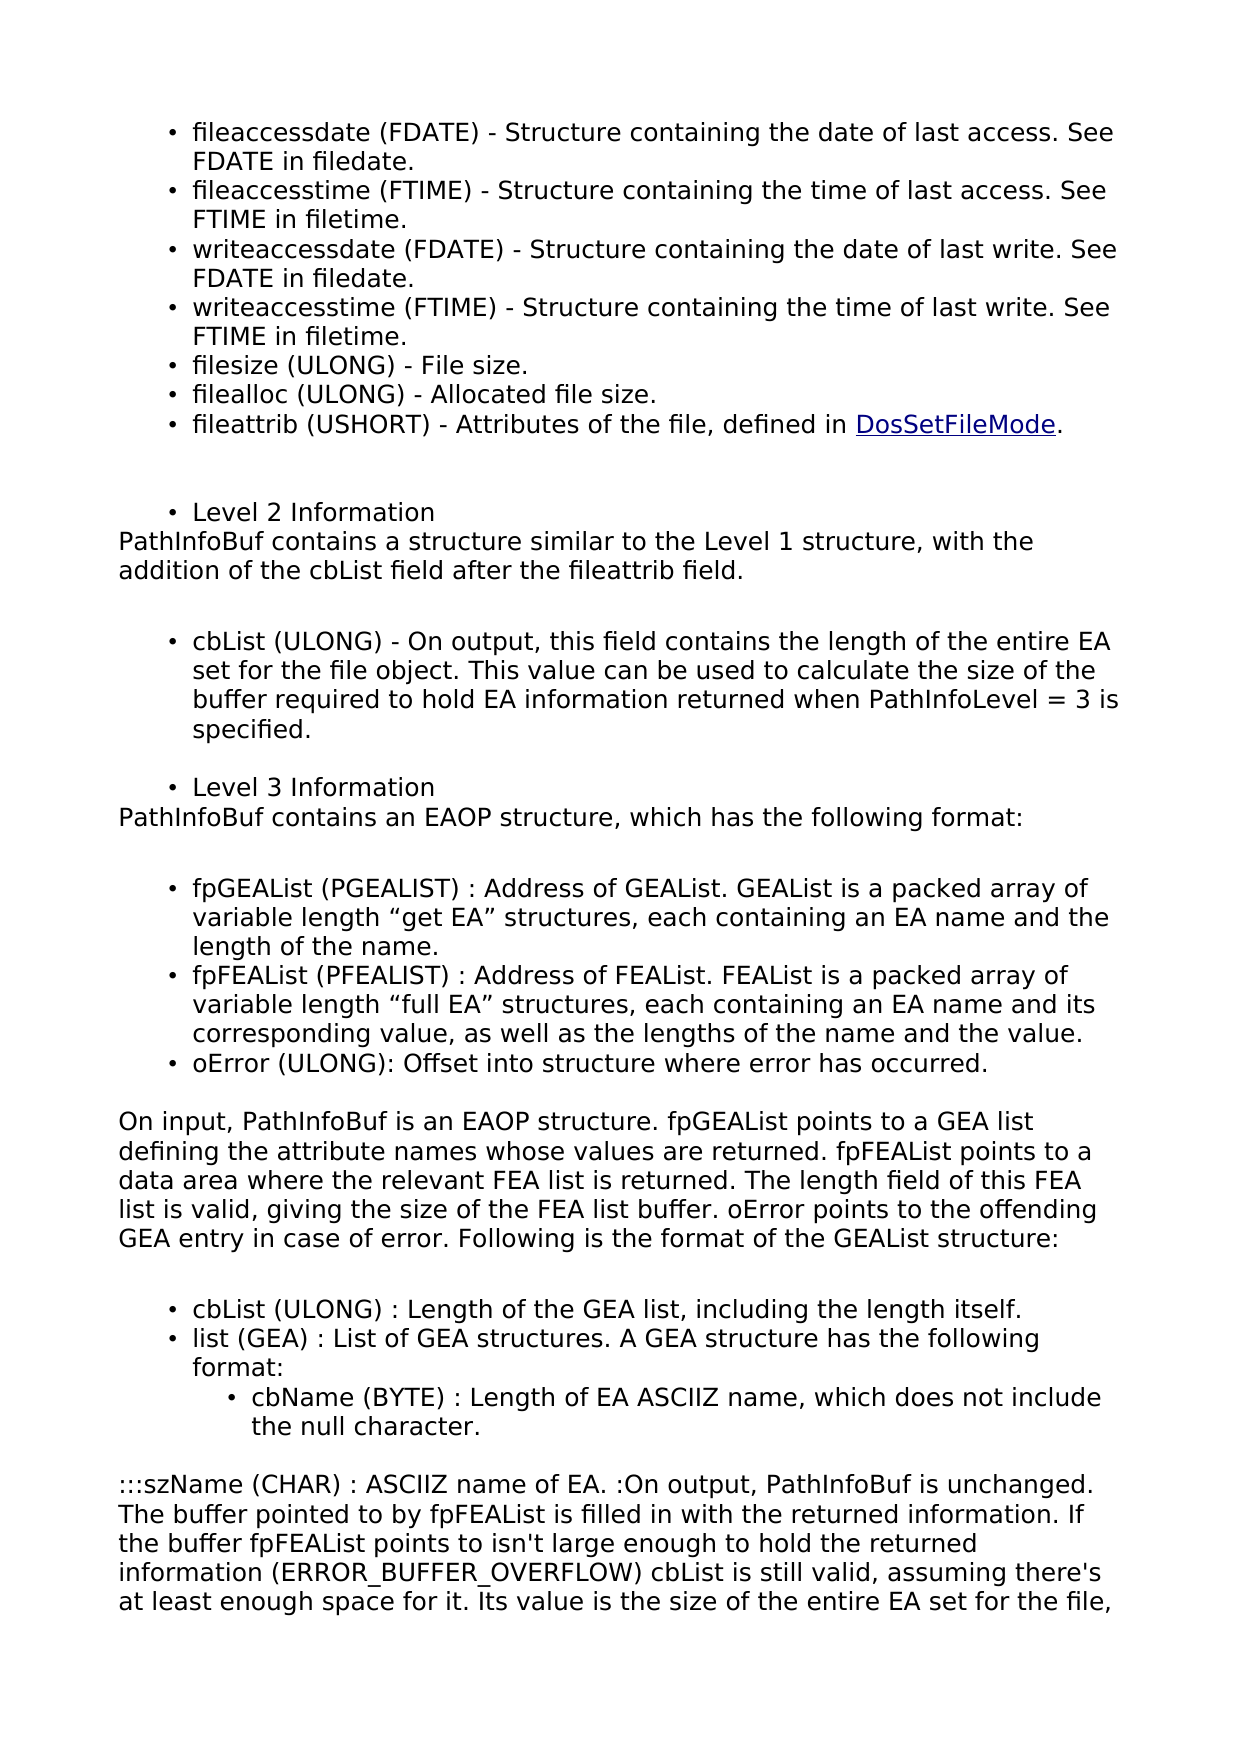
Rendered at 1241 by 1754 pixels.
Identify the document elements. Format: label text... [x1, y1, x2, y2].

text :::szName (CHAR) : ASCIIZ name of EA. :On output, PathInfoBuf is unchanged. The buffer pointed to by fpFEAList is filled in with the returned information. If the buffer fpFEAList points to isn't large enough to hold the returned information (ERROR_BUFFER_OVERFLOW) cbList is still valid, assuming there's at least enough space for it. Its value is the size of the entire EA set for the file, [118, 1471, 1122, 1616]
list fpGEAList (PGEALIST) : Address of GEAList. GEAList is a packed array of variable length “get EA” structures, each containing an EA name and the length of the name. [177, 874, 1122, 961]
text PathInfoBuf contains a structure similar to the Level 1 structure, with the addition of the cbList field after the fileattrib field. [118, 527, 1122, 585]
list fpFEAList (PFEALIST) : Address of FEAList. FEAList is a packed array of variable length “full EA” structures, each containing an EA name and its corresponding value, as well as the lengths of the name and the value. [177, 961, 1122, 1049]
list cbList (ULONG) : Length of the GEA list, including the length itself. [177, 1295, 1122, 1324]
list fileaccesstime (FTIME) - Structure containing the time of last access. See FTIME in filetime. [177, 176, 1122, 235]
list cbName (BYTE) : Length of EA ASCIIZ name, which does not include the null character. [236, 1383, 1122, 1441]
list cbList (ULONG) - On output, this field contains the length of the entire EA set for the file object. This value can be used to calculate the size of the buffer required to hold EA information returned when PathInfoLevel = 3 is specified. [177, 627, 1122, 744]
list fileaccessdate (FDATE) - Structure containing the date of last access. See FDATE in filedate. [177, 118, 1122, 176]
list Level 3 Information [177, 773, 1122, 803]
list writeaccesstime (FTIME) - Structure containing the time of last write. See FTIME in filetime. [177, 293, 1122, 351]
list oError (ULONG): Offset into structure where error has occurred. [177, 1049, 1122, 1078]
list writeaccessdate (FDATE) - Structure containing the date of last write. See FDATE in filedate. [177, 235, 1122, 293]
list list (GEA) : List of GEA structures. A GEA structure has the following format: [177, 1324, 1122, 1383]
text On input, PathInfoBuf is an EAOP structure. fpGEAList points to a GEA list defining the attribute names whose values are returned. fpFEAList points to a data area where the relevant FEA list is returned. The length field of this FEA list is valid, giving the size of the FEA list buffer. oError points to the offending GEA entry in case of error. Following is the format of the GEAList structure: [118, 1107, 1122, 1253]
list filealloc (ULONG) - Allocated file size. [177, 381, 1122, 410]
list Level 2 Information [177, 498, 1122, 527]
list fileattrib (USHORT) - Attributes of the file, defined in DosSetFileMode. [177, 410, 1122, 439]
text PathInfoBuf contains an EAOP structure, which has the following format: [118, 803, 1122, 832]
list filesize (ULONG) - File size. [177, 351, 1122, 381]
